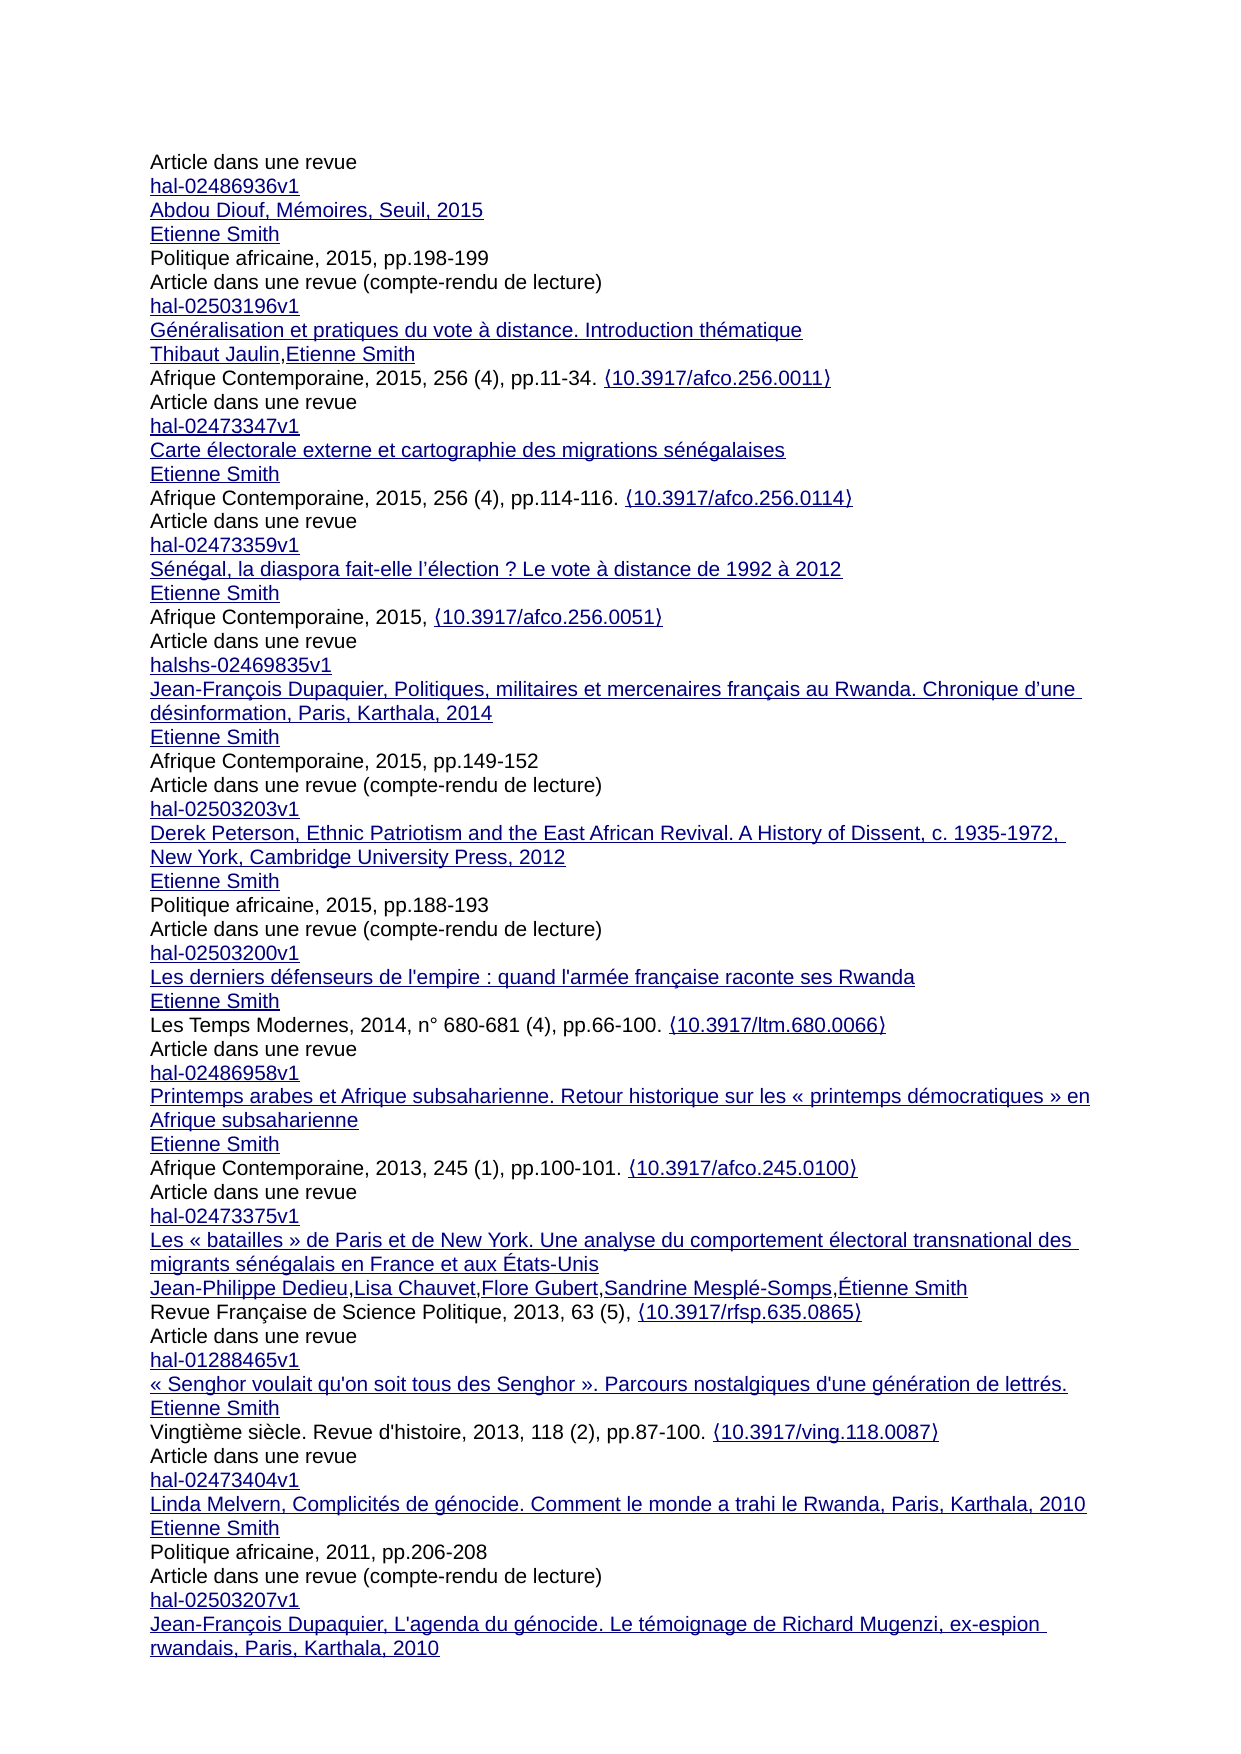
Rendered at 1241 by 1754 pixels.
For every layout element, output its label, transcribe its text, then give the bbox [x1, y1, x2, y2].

table_cell Jean-François Dupaquier, Politiques, militaires et mercenaires français au Rwanda. Chronique d’une désinformation, Paris, Karthala, 2014 Etienne Smith Afrique Contemporaine, 2015, pp.149-152 Article dans une revue (compte-rendu de lecture) hal-02503203v1 [150, 677, 1090, 821]
table_cell Article dans une revue hal-02486936v1 [150, 150, 1090, 198]
table_cell Les « batailles » de Paris et de New York. Une analyse du comportement électoral transnational des migrants sénégalais en France et aux États-Unis Jean-Philippe Dedieu,Lisa Chauvet,Flore Gubert,Sandrine Mesplé-Somps,Étienne Smith Revue Française de Science Politique, 2013, 63 (5), ⟨10.3917/rfsp.635.0865⟩ Article dans une revue hal-01288465v1 [150, 1228, 1090, 1372]
table_cell Printemps arabes et Afrique subsaharienne. Retour historique sur les « printemps démocratiques » en [150, 1084, 1090, 1105]
table_cell Linda Melvern, Complicités de génocide. Comment le monde a trahi le Rwanda, Paris, Karthala, 2010 Etienne Smith Politique africaine, 2011, pp.206-208 Article dans une revue (compte-rendu de lecture) hal-02503207v1 [150, 1492, 1090, 1611]
table_cell « Senghor voulait qu'on soit tous des Senghor ». Parcours nostalgiques d'une génération de lettrés. Etienne Smith Vingtième siècle. Revue d'histoire, 2013, 118 (2), pp.87-100. ⟨10.3917/ving.118.0087⟩ Article dans une revue hal-02473404v1 [150, 1372, 1090, 1492]
table_cell Afrique subsaharienne Etienne Smith Afrique Contemporaine, 2013, 245 (1), pp.100-101. ⟨10.3917/afco.245.0100⟩ Article dans une revue hal-02473375v1 [150, 1106, 1090, 1228]
table_cell Jean-François Dupaquier, L'agenda du génocide. Le témoignage de Richard Mugenzi, ex-espion rwandais, Paris, Karthala, 2010 [150, 1611, 1090, 1659]
table_cell Les derniers défenseurs de l'empire : quand l'armée française raconte ses Rwanda Etienne Smith Les Temps Modernes, 2014, n° 680-681 (4), pp.66-100. ⟨10.3917/ltm.680.0066⟩ Article dans une revue hal-02486958v1 [150, 965, 1090, 1084]
table_cell Généralisation et pratiques du vote à distance. Introduction thématique Thibaut Jaulin,Etienne Smith Afrique Contemporaine, 2015, 256 (4), pp.11-34. ⟨10.3917/afco.256.0011⟩ Article dans une revue hal-02473347v1 [150, 318, 1090, 437]
table_cell Derek Peterson, Ethnic Patriotism and the East African Revival. A History of Dissent, c. 1935-1972, New York, Cambridge University Press, 2012 Etienne Smith Politique africaine, 2015, pp.188-193 Article dans une revue (compte-rendu de lecture) hal-02503200v1 [150, 821, 1090, 964]
table_cell Abdou Diouf, Mémoires, Seuil, 2015 Etienne Smith Politique africaine, 2015, pp.198-199 Article dans une revue (compte-rendu de lecture) hal-02503196v1 [150, 198, 1090, 318]
table_cell Sénégal, la diaspora fait-elle l’élection ? Le vote à distance de 1992 à 2012 Etienne Smith Afrique Contemporaine, 2015, ⟨10.3917/afco.256.0051⟩ Article dans une revue halshs-02469835v1 [150, 557, 1090, 677]
table_cell Carte électorale externe et cartographie des migrations sénégalaises Etienne Smith Afrique Contemporaine, 2015, 256 (4), pp.114-116. ⟨10.3917/afco.256.0114⟩ Article dans une revue hal-02473359v1 [150, 438, 1090, 557]
